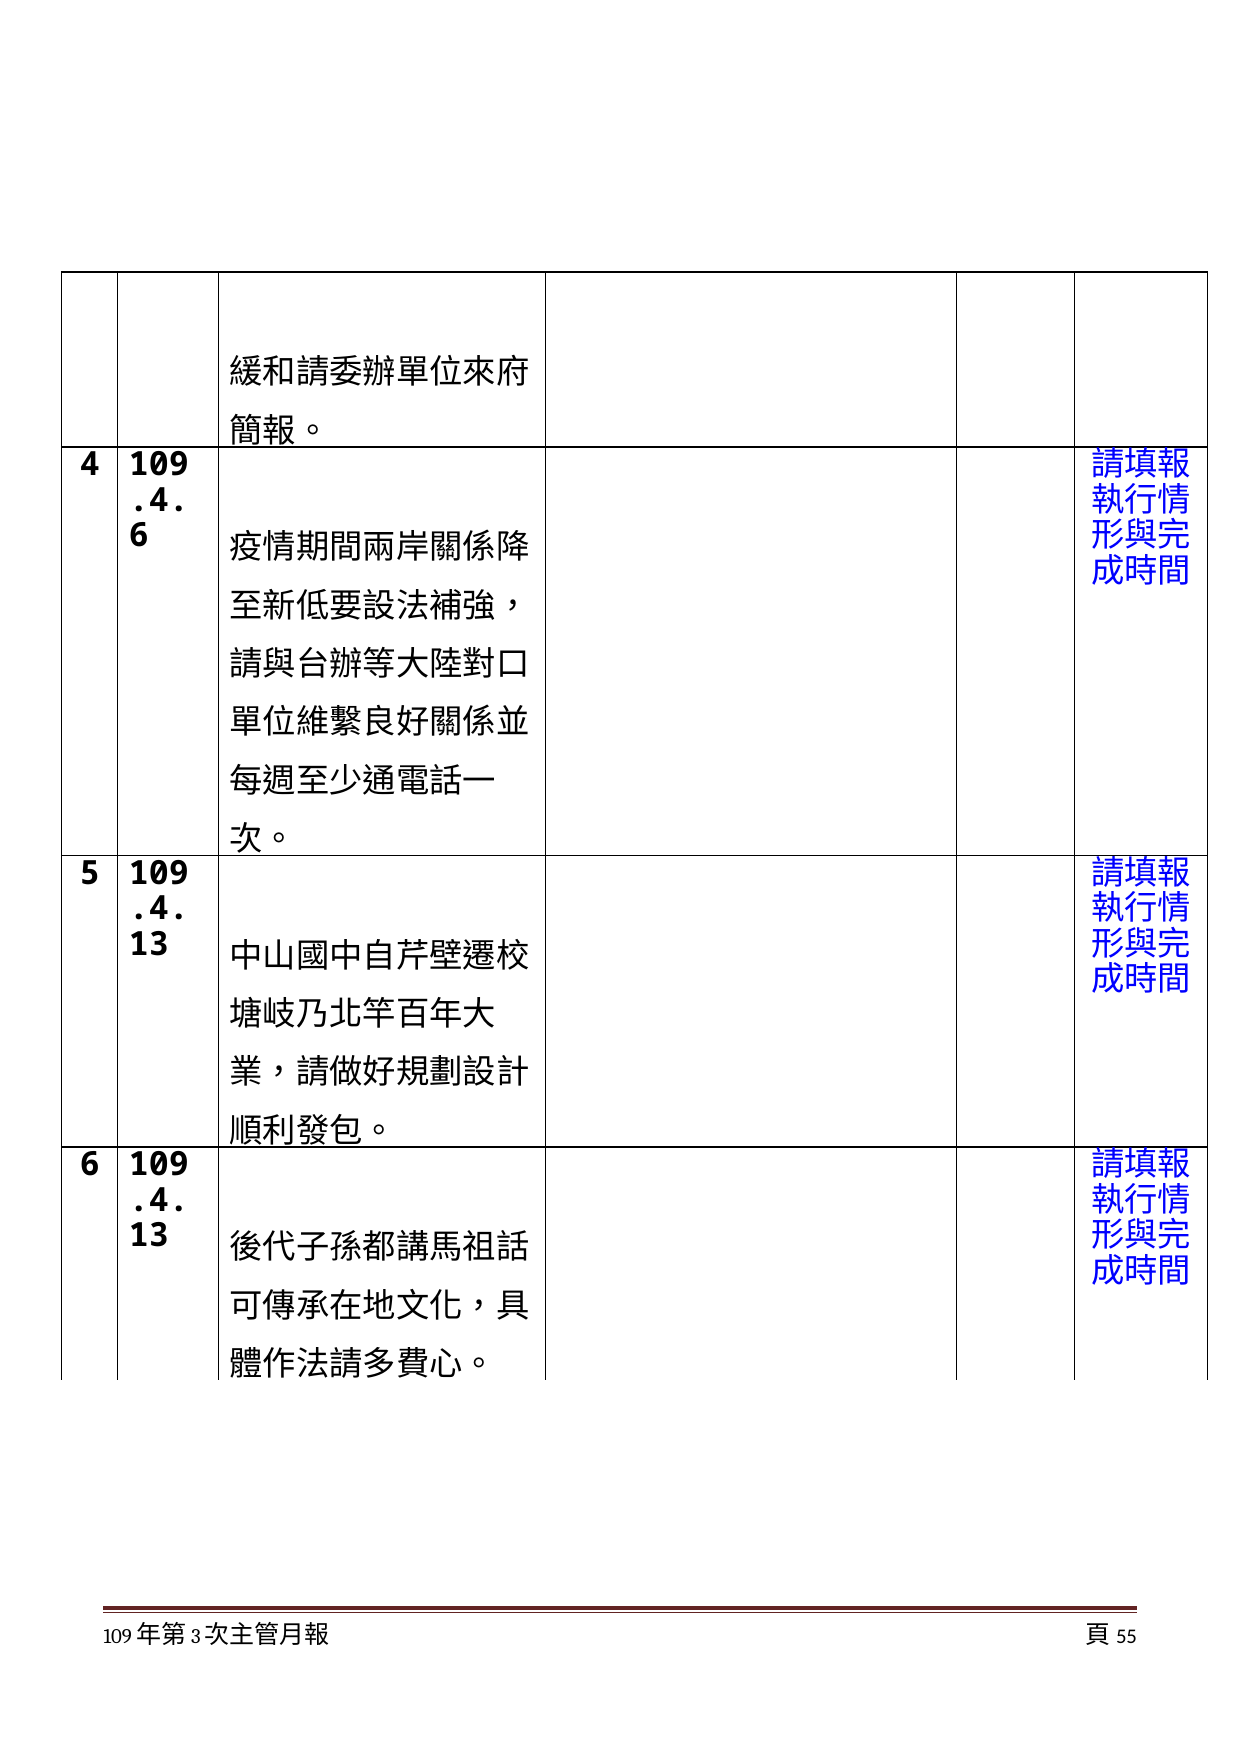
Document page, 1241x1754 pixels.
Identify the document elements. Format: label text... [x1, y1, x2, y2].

table_cell [957, 1148, 1074, 1380]
table_cell 6 [62, 1148, 117, 1380]
table_cell 5 [62, 856, 117, 1146]
table_cell [1075, 273, 1207, 446]
table_cell 109.4.13 [118, 1148, 218, 1380]
table_cell [546, 273, 956, 446]
table_cell 後代子孫都講馬祖話可傳承在地文化，具體作法請多費心。 [219, 1148, 545, 1380]
table_cell 4 [62, 448, 117, 855]
table_cell [957, 273, 1074, 446]
table_cell 請填報 執行情形與完成時間 [1075, 448, 1207, 855]
table_cell [546, 856, 956, 1146]
table_cell [118, 273, 218, 446]
table_cell 請填報 執行情形與完成時間 [1075, 1148, 1207, 1380]
table_cell [957, 448, 1074, 855]
table_cell 109.4.6 [118, 448, 218, 855]
table_cell 109.4.13 [118, 856, 218, 1146]
table_cell [546, 448, 956, 855]
table_cell 疫情期間兩岸關係降至新低要設法補強，請與台辦等大陸對口單位維繫良好關係並每週至少通電話一次。 [219, 448, 545, 855]
table_cell [546, 1148, 956, 1380]
table_cell [957, 856, 1074, 1146]
table_cell [62, 273, 117, 446]
table_cell 請填報 執行情形與完成時間 [1075, 856, 1207, 1146]
table_cell 緩和請委辦單位來府簡報。 [219, 273, 545, 446]
table_cell 中山國中自芹壁遷校塘岐乃北竿百年大業，請做好規劃設計順利發包。 [219, 856, 545, 1146]
